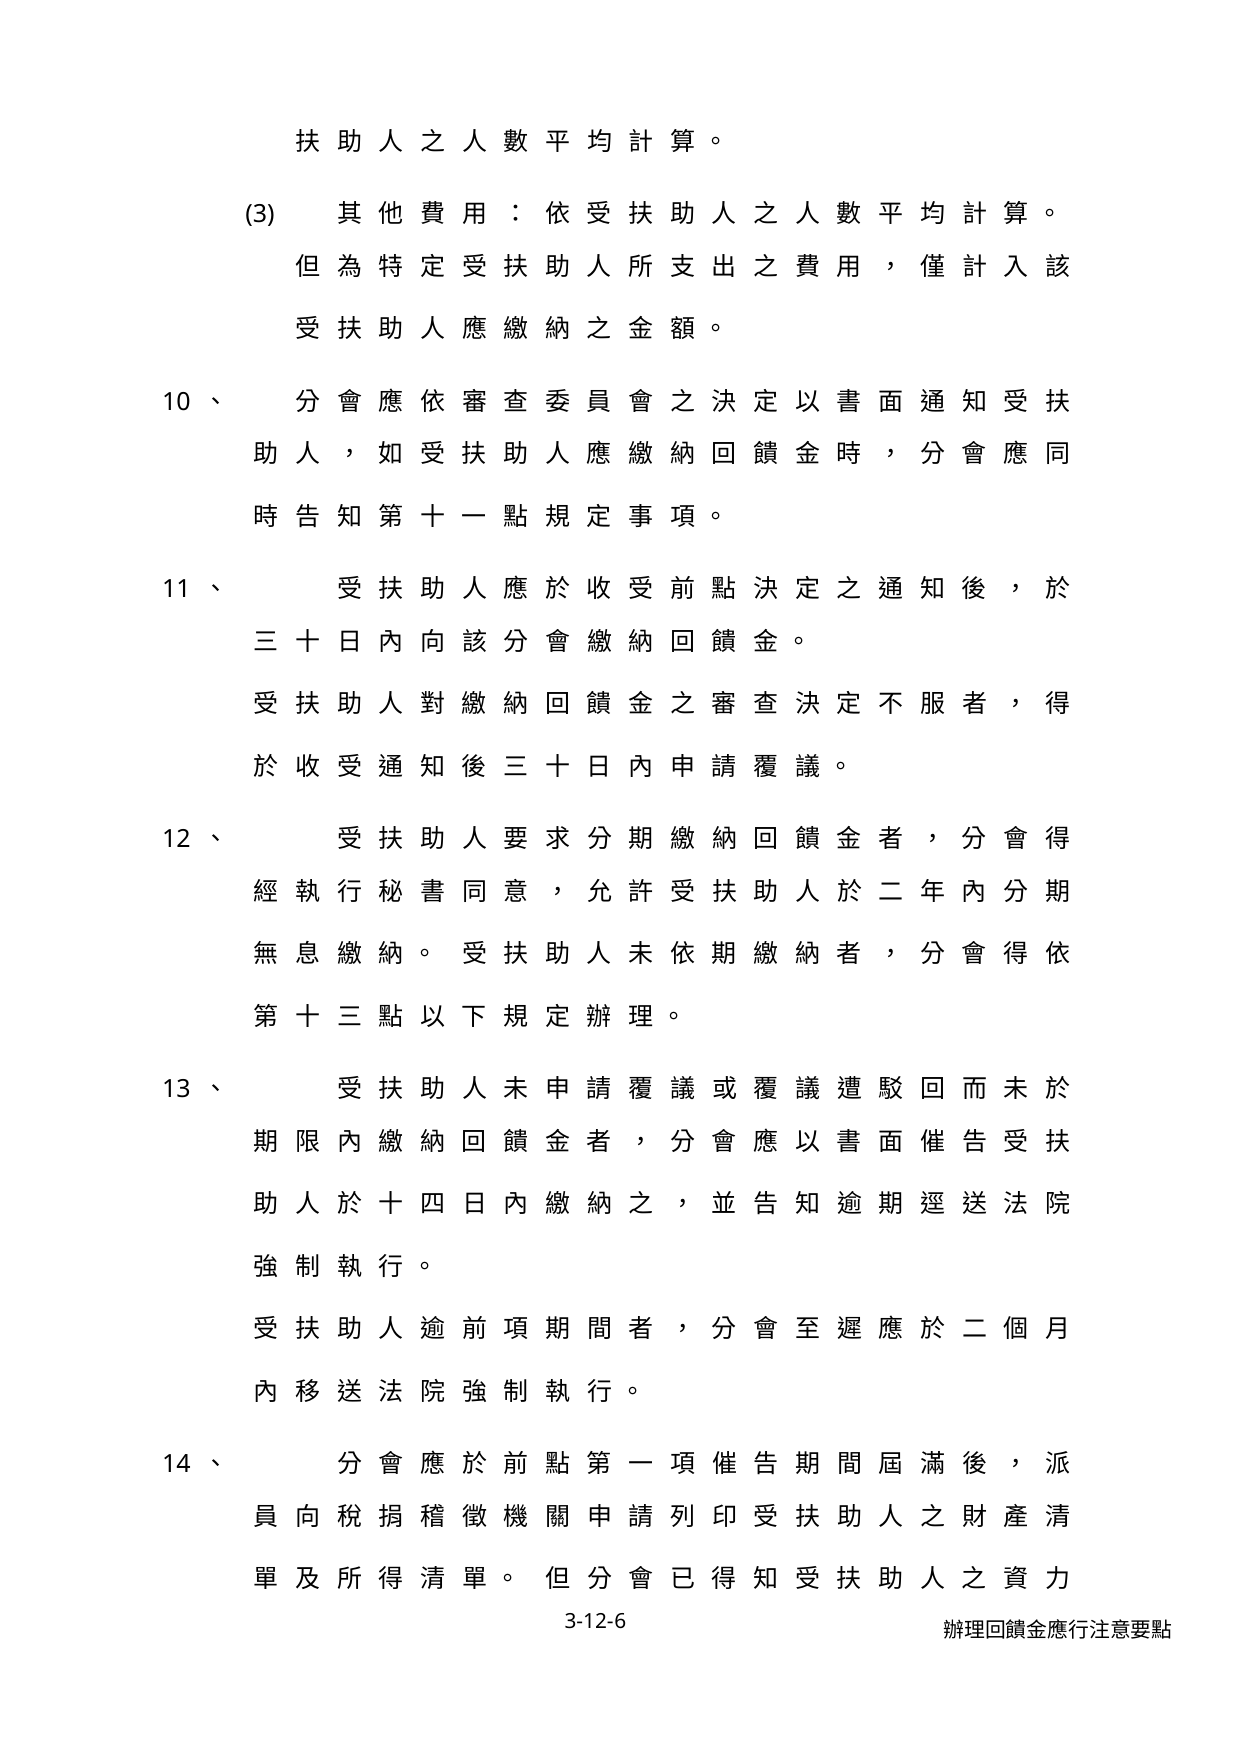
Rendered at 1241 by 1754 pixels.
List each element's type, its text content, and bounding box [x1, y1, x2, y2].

list 其他費用：依受扶助人之人數平均計算。但為特定受扶助人所支出之費用，僅計入該受扶助人應繳納之金額。 [221, 160, 1078, 347]
list 受扶助人應於收受前點決定之通知後，於三十日內向該分會繳納回饋金。 [162, 535, 1078, 660]
list 分會應依審查委員會之決定以書面通知受扶助人，如受扶助人應繳納回饋金時，分會應同時告知第十一點規定事項。 [162, 347, 1078, 535]
list 分會應於前點第一項催告期間屆滿後，派員向稅捐稽徵機關申請列印受扶助人之財產清單及所得清單。但分會已得知受扶助人之資力 [162, 1410, 1078, 1597]
text 受扶助人對繳納回饋金之審查決定不服者，得於收受通知後三十日內申請覆議。 [241, 660, 1078, 785]
list 扶助人之人數平均計算。 [221, 97, 1078, 160]
list 受扶助人未申請覆議或覆議遭駁回而未於期限內繳納回饋金者，分會應以書面催告受扶助人於十四日內繳納之，並告知逾期逕送法院強制執行。 [162, 1035, 1078, 1285]
list 受扶助人要求分期繳納回饋金者，分會得經執行秘書同意，允許受扶助人於二年內分期無息繳納。受扶助人未依期繳納者，分會得依第十三點以下規定辦理。 [162, 785, 1078, 1035]
text 受扶助人逾前項期間者，分會至遲應於二個月內移送法院強制執行。 [241, 1285, 1078, 1410]
